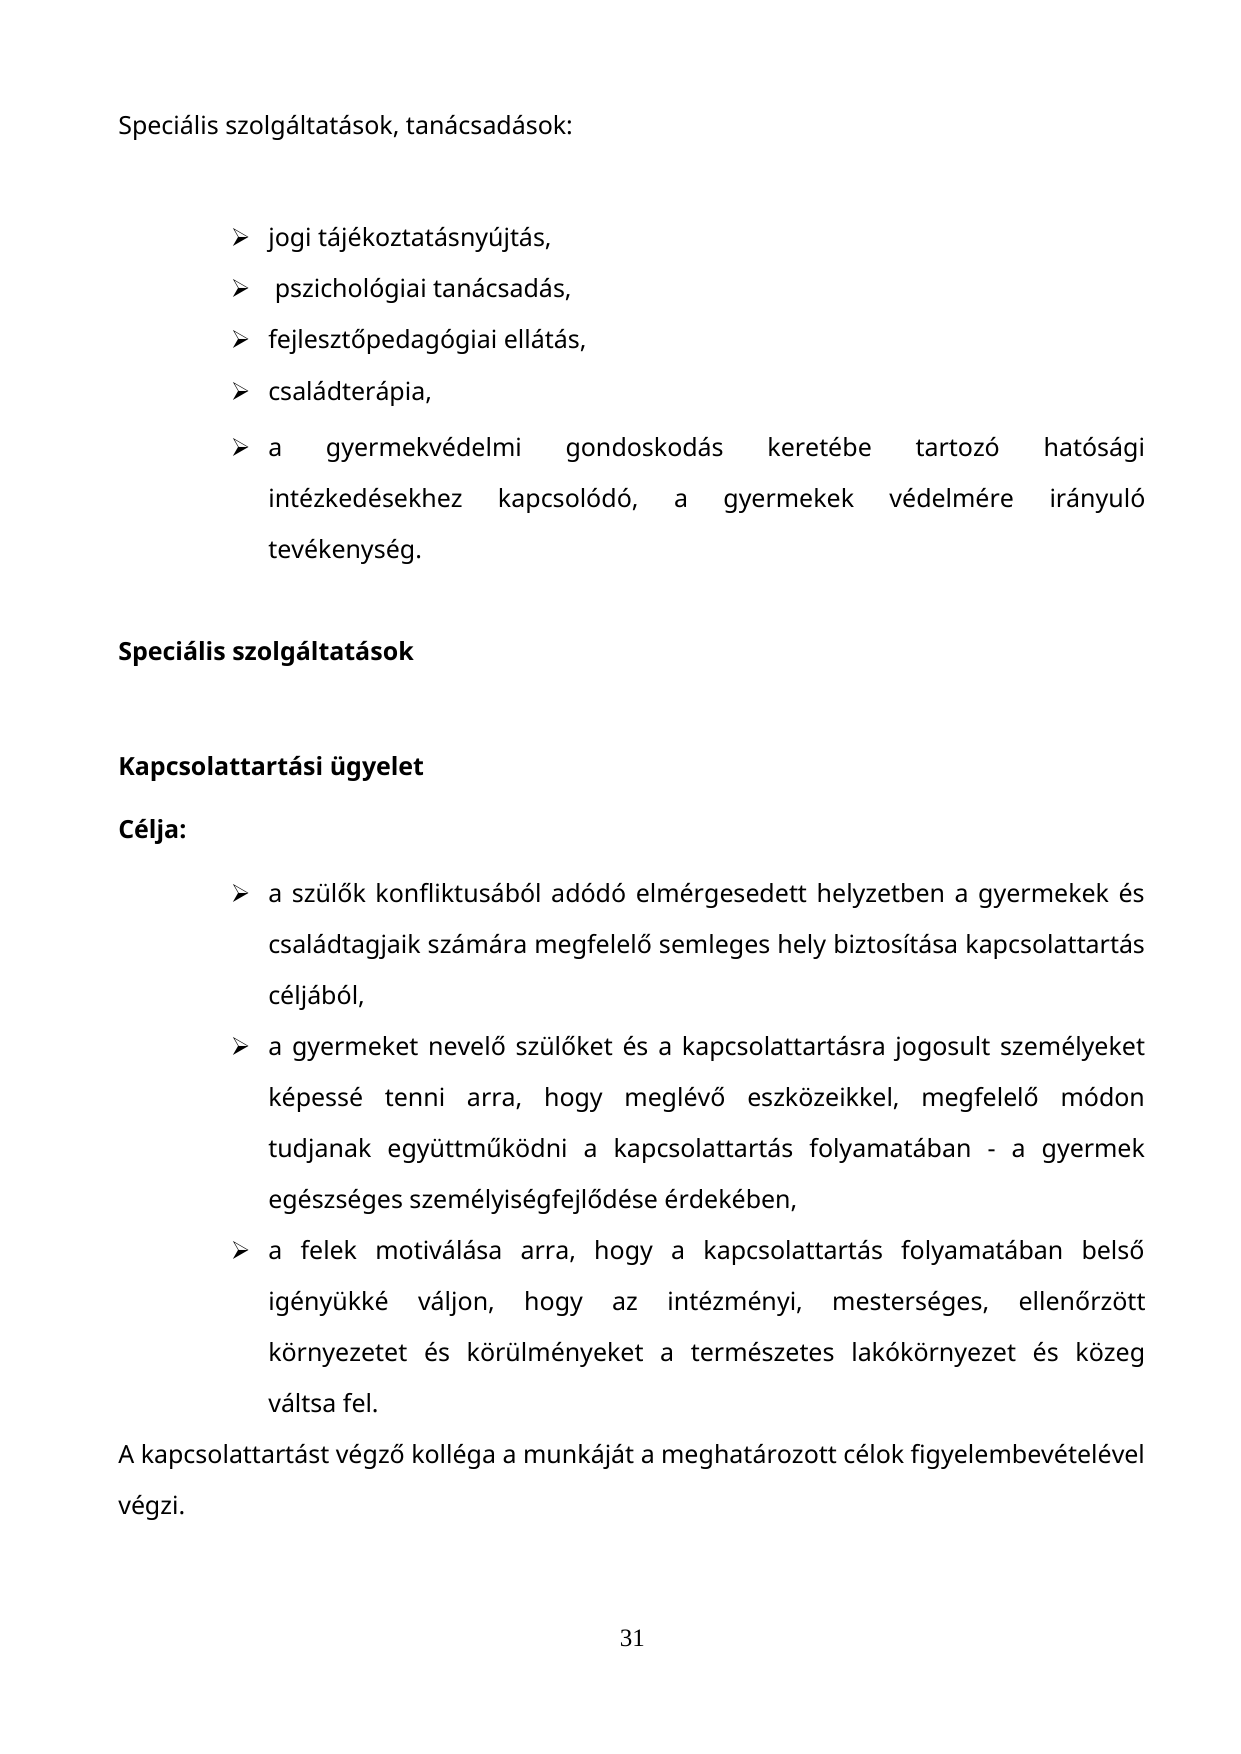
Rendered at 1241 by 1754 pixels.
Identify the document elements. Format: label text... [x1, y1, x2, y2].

text Speciális szolgáltatások, tanácsadások: [118, 108, 1146, 142]
list a felek motiválása arra, hogy a kapcsolattartás folyamatában belső igényükké váljon, hogy az intézményi, mesterséges, ellenőrzött környezetet és körülményeket a természetes lakókörnyezet és közeg váltsa fel. [231, 1233, 1146, 1420]
text Kapcsolattartási ügyelet [118, 748, 1146, 782]
text Speciális szolgáltatások [118, 634, 1146, 668]
text A kapcsolattartást végző kolléga a munkáját a meghatározott célok figyelembevételével végzi. [118, 1437, 1146, 1522]
list jogi tájékoztatásnyújtás, [231, 220, 1146, 254]
list családterápia, [231, 373, 1146, 407]
list fejlesztőpedagógiai ellátás, [231, 322, 1146, 356]
text Célja: [118, 812, 1146, 846]
list a szülők konfliktusából adódó elmérgesedett helyzetben a gyermekek és családtagjaik számára megfelelő semleges hely biztosítása kapcsolattartás céljából, [231, 876, 1146, 1012]
list pszichológiai tanácsadás, [231, 271, 1146, 305]
list a gyermekvédelmi gondoskodás keretébe tartozó hatósági intézkedésekhez kapcsolódó, a gyermekek védelmére irányuló tevékenység. [231, 430, 1146, 566]
list a gyermeket nevelő szülőket és a kapcsolattartásra jogosult személyeket képessé tenni arra, hogy meglévő eszközeikkel, megfelelő módon tudjanak együttműködni a kapcsolattartás folyamatában - a gyermek egészséges személyiségfejlődése érdekében, [231, 1029, 1146, 1216]
